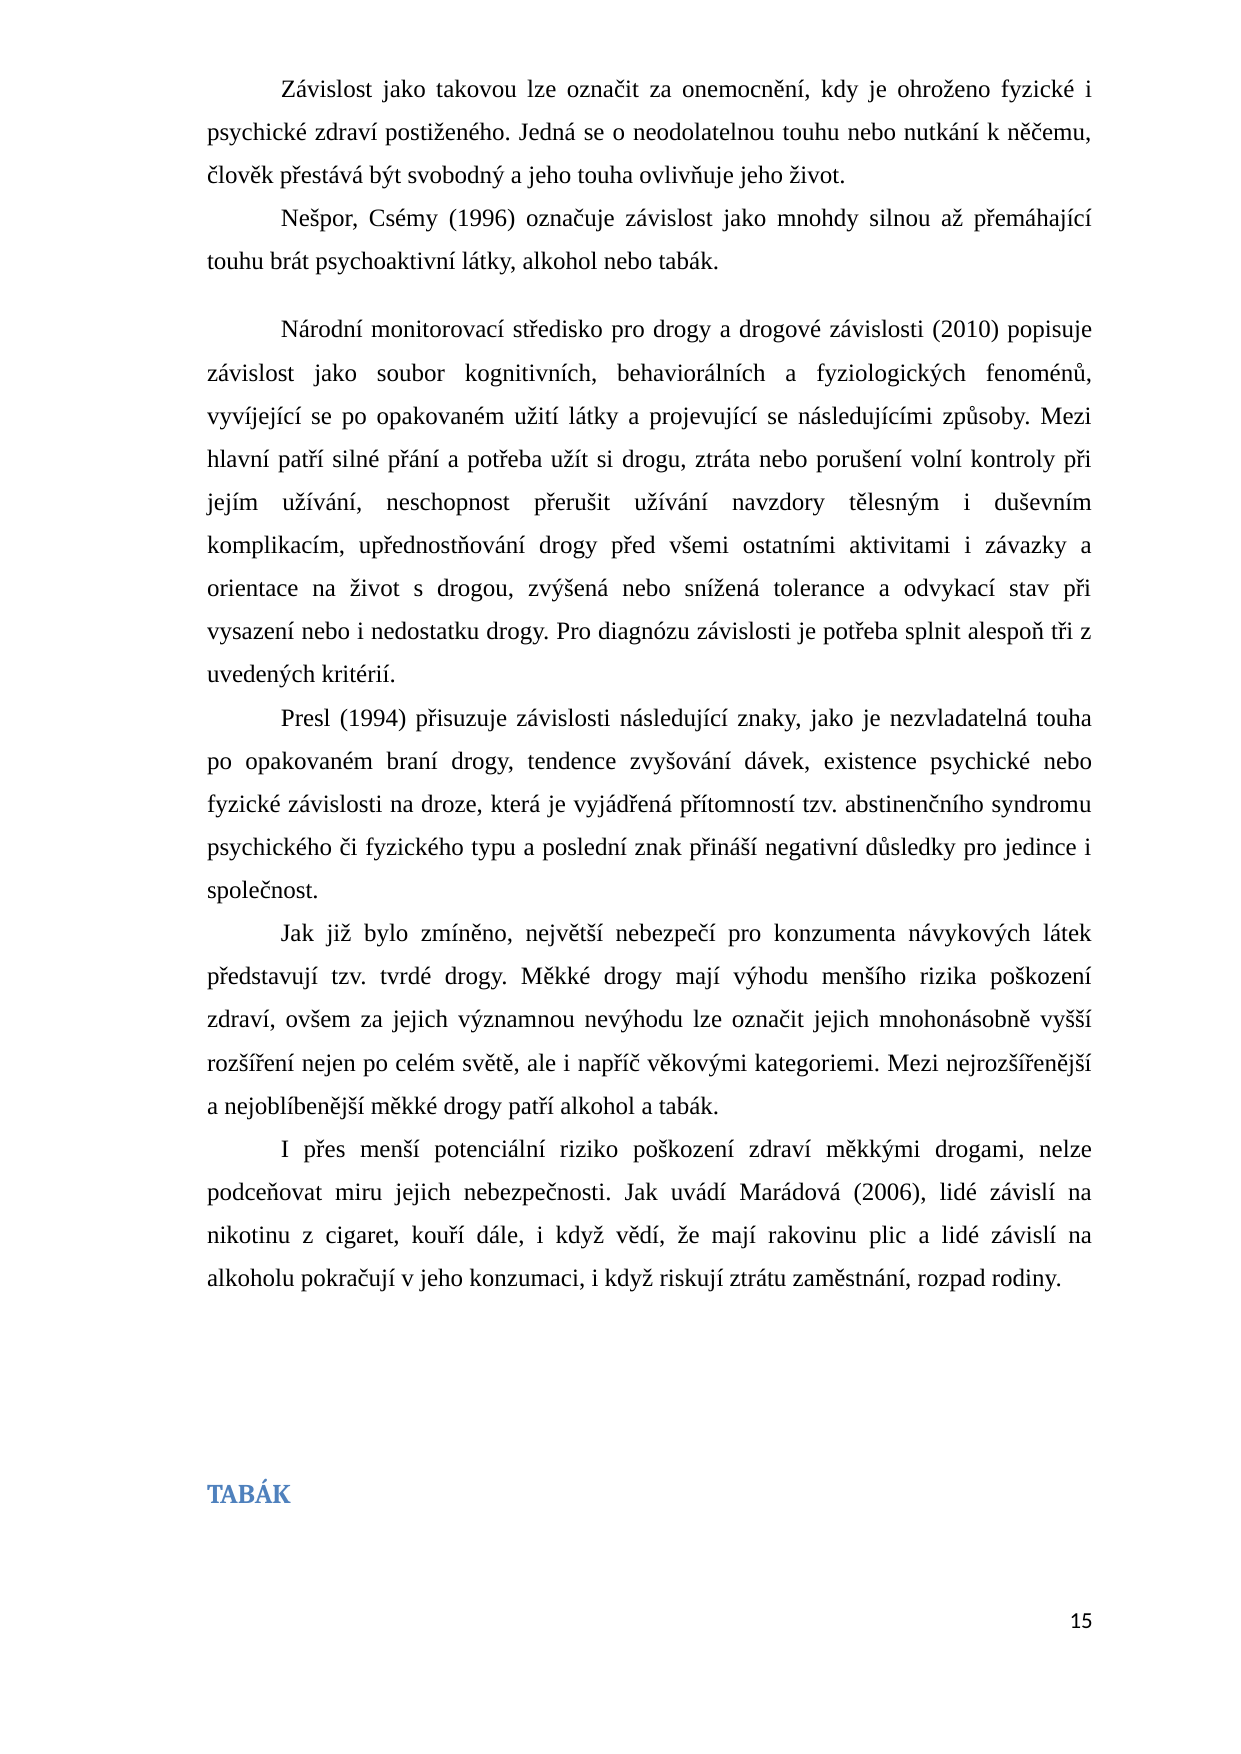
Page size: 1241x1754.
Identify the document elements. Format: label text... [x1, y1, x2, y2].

text Národní monitorovací středisko pro drogy a drogové závislosti (2010) popisuje závislost jako soubor kognitivních, behaviorálních a fyziologických fenoménů, vyvíjející se po opakovaném užití látky a projevující se následujícími způsoby. Mezi hlavní patří silné přání a potřeba užít si drogu, ztráta nebo porušení volní kontroly při jejím užívání, neschopnost přerušit užívání navzdory tělesným i duševním komplikacím, upřednostňování drogy před všemi ostatními aktivitami i závazky a orientace na život s drogou, zvýšená nebo snížená tolerance a odvykací stav při vysazení nebo i nedostatku drogy. Pro diagnózu závislosti je potřeba splnit alespoň tři z uvedených kritérií. [207, 314, 1092, 688]
text Nešpor, Csémy (1996) označuje závislost jako mnohdy silnou až přemáhající touhu brát psychoaktivní látky, alkohol nebo tabák. [207, 203, 1092, 275]
text I přes menší potenciální riziko poškození zdraví měkkými drogami, nelze podceňovat miru jejich nebezpečnosti. Jak uvádí Marádová (2006), lidé závislí na nikotinu z cigaret, kouří dále, i když vědí, že mají rakovinu plic a lidé závislí na alkoholu pokračují v jeho konzumaci, i když riskují ztrátu zaměstnání, rozpad rodiny. [207, 1134, 1092, 1292]
subtitle TABÁK [207, 1479, 1092, 1510]
text Závislost jako takovou lze označit za onemocnění, kdy je ohroženo fyzické i psychické zdraví postiženého. Jedná se o neodolatelnou touhu nebo nutkání k něčemu, člověk přestává být svobodný a jeho touha ovlivňuje jeho život. [207, 74, 1092, 189]
text Jak již bylo zmíněno, největší nebezpečí pro konzumenta návykových látek představují tzv. tvrdé drogy. Měkké drogy mají výhodu menšího rizika poškození zdraví, ovšem za jejich významnou nevýhodu lze označit jejich mnohonásobně vyšší rozšíření nejen po celém světě, ale i napříč věkovými kategoriemi. Mezi nejrozšířenější a nejoblíbenější měkké drogy patří alkohol a tabák. [207, 918, 1092, 1119]
text Presl (1994) přisuzuje závislosti následující znaky, jako je nezvladatelná touha po opakovaném braní drogy, tendence zvyšování dávek, existence psychické nebo fyzické závislosti na droze, která je vyjádřená přítomností tzv. abstinenčního syndromu psychického či fyzického typu a poslední znak přináší negativní důsledky pro jedince i společnost. [207, 703, 1092, 904]
